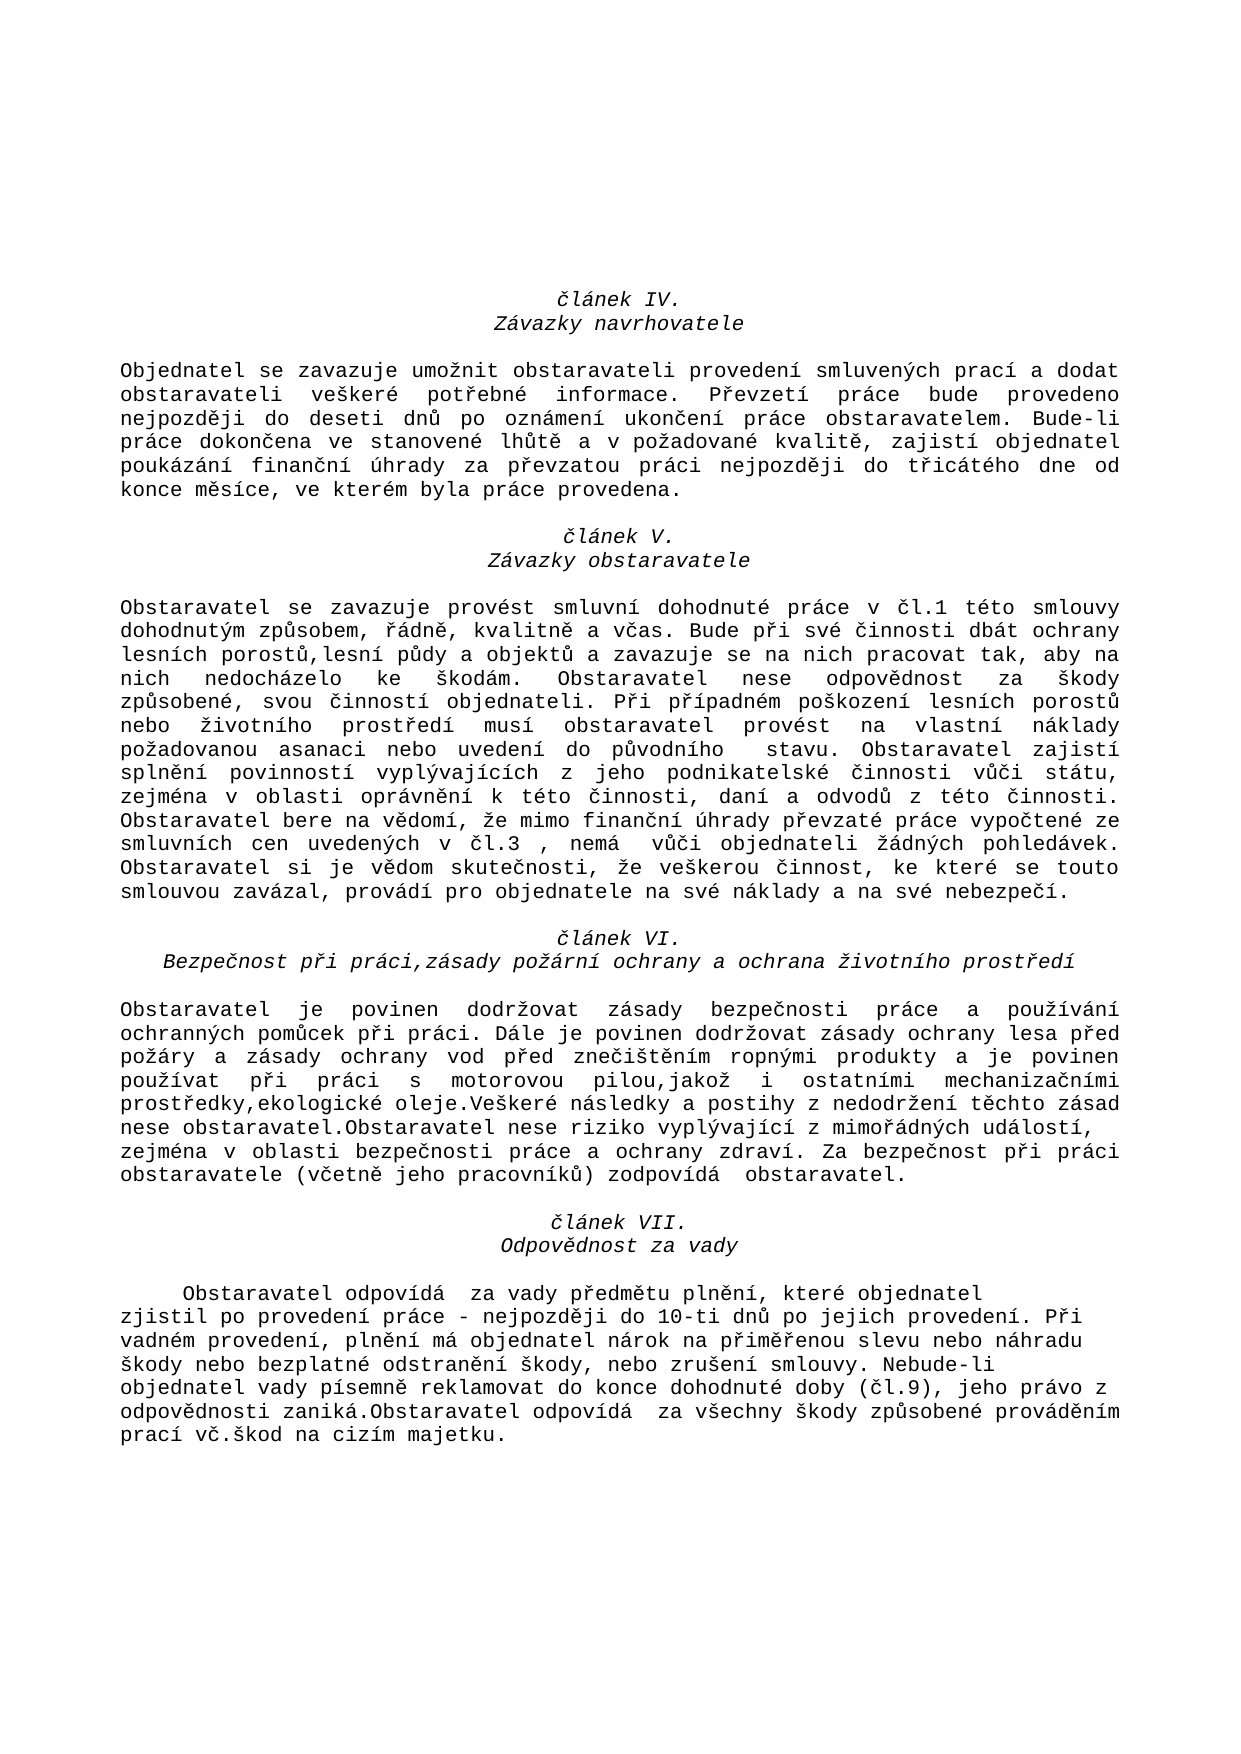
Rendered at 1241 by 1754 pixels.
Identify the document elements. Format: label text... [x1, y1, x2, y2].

text Bezpečnost při práci,zásady požární ochrany a ochrana životního prostředí [120, 952, 1120, 975]
text článek IV. [120, 289, 1120, 313]
text Obstaravatel je povinen dodržovat zásady bezpečnosti práce a používání ochranných pomůcek při práci. Dále je povinen dodržovat zásady ochrany lesa před požáry a zásady ochrany vod před znečištěním ropnými produkty a je povinen používat při práci s motorovou pilou,jakož i ostatními mechanizačními prostředky,ekologické oleje.Veškeré následky a postihy z nedodržení těchto zásad nese obstaravatel.Obstaravatel nese riziko vyplývající z mimořádných událostí, [120, 999, 1120, 1141]
text článek VI. [120, 928, 1120, 952]
text Obstaravatel odpovídá za vady předmětu plnění, které objednatel [120, 1283, 1120, 1306]
text Odpovědnost za vady [120, 1235, 1120, 1259]
text Závazky navrhovatele [120, 313, 1120, 337]
text článek VII. [120, 1212, 1120, 1235]
text článek V. [120, 526, 1120, 549]
text Závazky obstaravatele [120, 549, 1120, 573]
text Obstaravatel se zavazuje provést smluvní dohodnuté práce v čl.1 této smlouvy dohodnutým způsobem, řádně, kvalitně a včas. Bude při své činnosti dbát ochrany lesních porostů,lesní půdy a objektů a zavazuje se na nich pracovat tak, aby na nich nedocházelo ke škodám. Obstaravatel nese odpovědnost za škody způsobené‚ svou činností objednateli. Při případném poškození lesních porostů nebo životního prostředí musí obstaravatel provést na vlastní náklady požadovanou asanaci nebo uvedení do původního stavu. Obstaravatel zajistí splnění povinností vyplývajících z jeho podnikatelské činnosti vůči státu, zejména v oblasti oprávnění k této činnosti, daní a odvodů z této činnosti. Obstaravatel bere na vědomí, že mimo finanční úhrady převzaté práce vypočtené ze smluvních cen uvedených v čl.3 , nemá vůči objednateli žádných pohledávek. Obstaravatel si je vědom skutečnosti, že veškerou činnost, ke které se touto smlouvou zavázal, provádí pro objednatele na své náklady a na své nebezpečí. [120, 597, 1120, 904]
text zejména v oblasti bezpečnosti práce a ochrany zdraví. Za bezpečnost při práci obstaravatele (včetně jeho pracovníků) zodpovídá obstaravatel. [120, 1141, 1120, 1188]
text zjistil po provedení práce - nejpozději do 10-ti dnů po jejich provedení. Při vadném provedení, plnění má objednatel nárok na přiměřenou slevu nebo náhradu škody nebo bezplatné odstranění škody, nebo zrušení smlouvy. Nebude-li objednatel vady písemně reklamovat do konce dohodnuté doby (čl.9), jeho právo z odpovědnosti zaniká.Obstaravatel odpovídá za všechny škody způsobené prováděním prací vč.škod na cizím majetku. [120, 1306, 1120, 1448]
text Objednatel se zavazuje umožnit obstaravateli provedení smluvených prací a dodat obstaravateli veškeré potřebné informace. Převzetí práce bude provedeno nejpozději do deseti dnů po oznámení ukončení práce obstaravatelem. Bude-li práce dokončena ve stanovené lhůtě a v požadované kvalitě, zajistí objednatel poukázání finanční úhrady za převzatou práci nejpozději do třicátého dne od konce měsíce, ve kterém byla práce provedena. [120, 360, 1120, 502]
